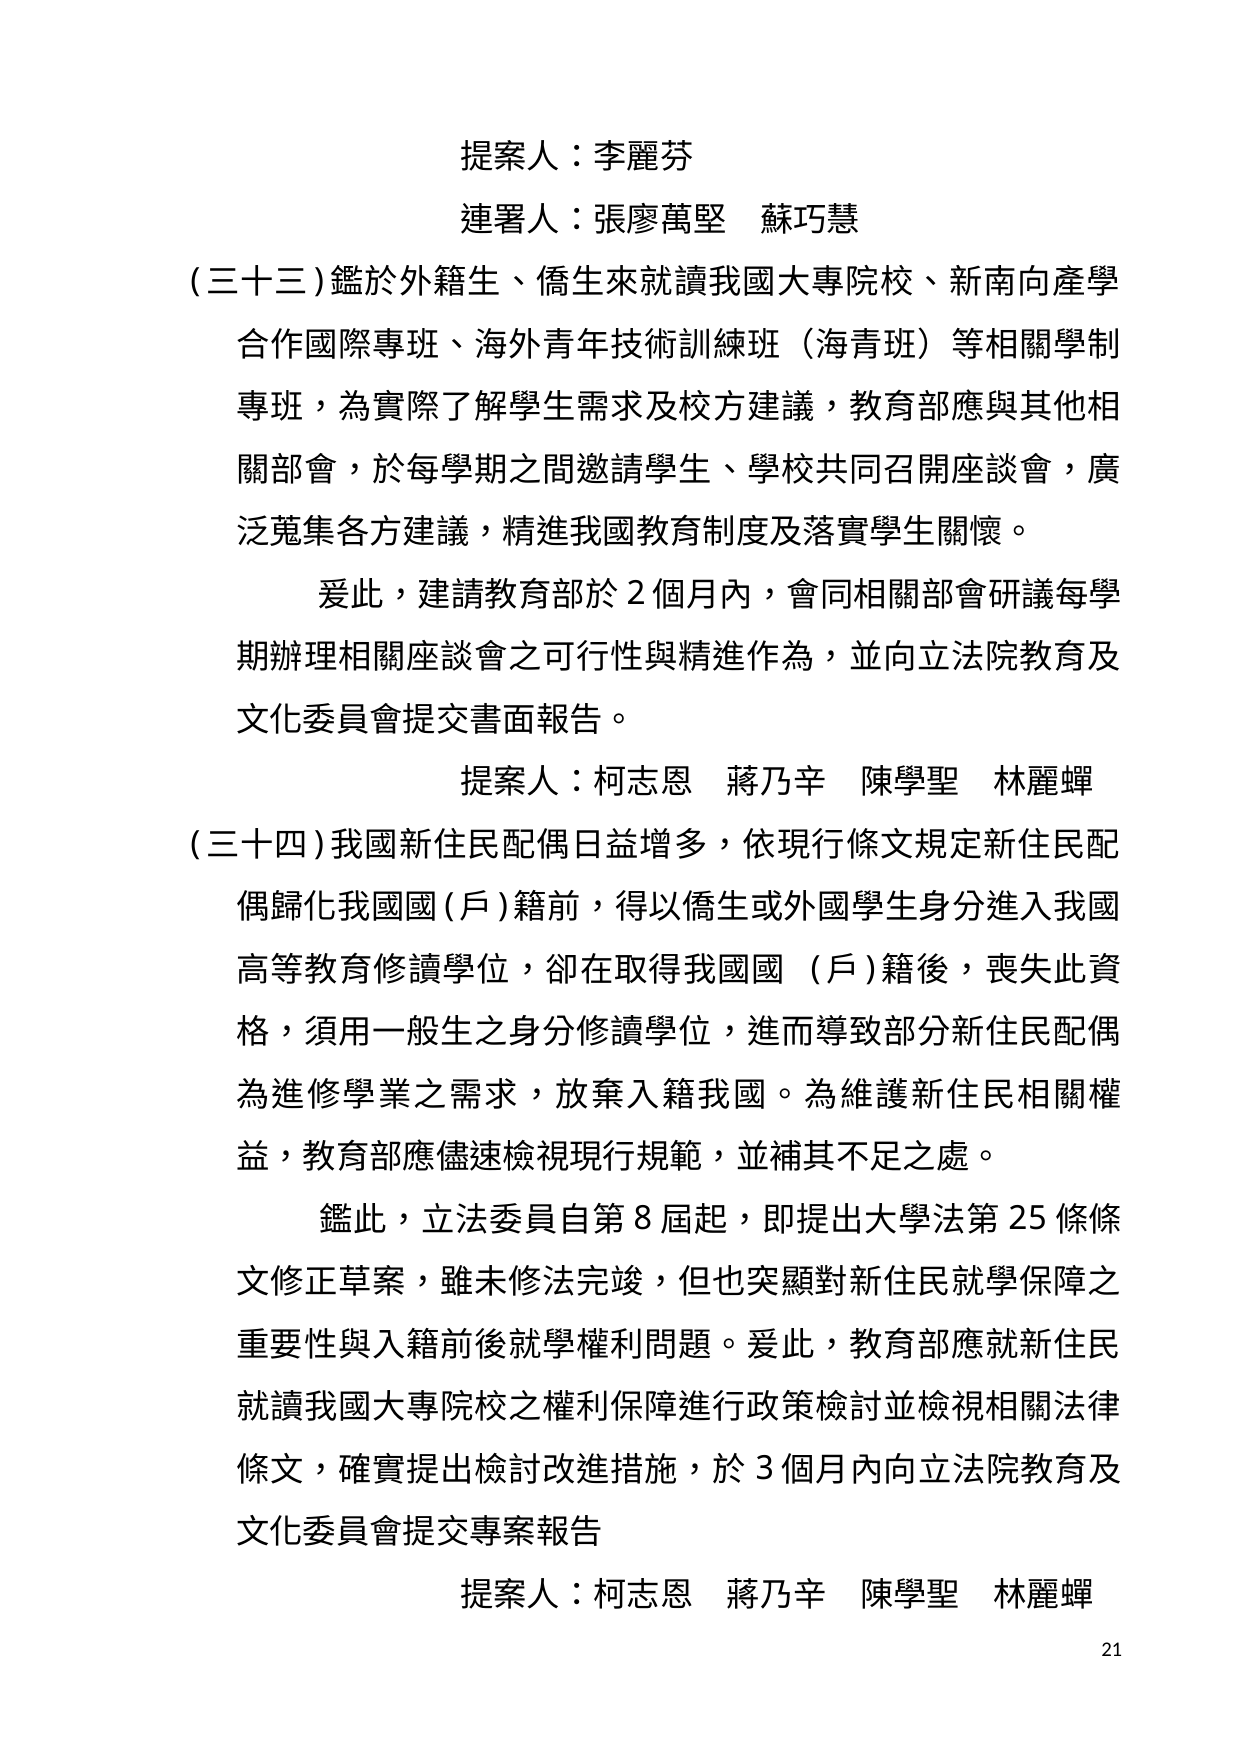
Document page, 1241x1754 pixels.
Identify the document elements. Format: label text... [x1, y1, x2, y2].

text (三十三)鑑於外籍生、僑生來就讀我國大專院校、新南向產學合作國際專班、海外青年技術訓練班（海青班）等相關學制專班，為實際了解學生需求及校方建議，教育部應與其他相關部會，於每學期之間邀請學生、學校共同召開座談會，廣泛蒐集各方建議，精進我國教育制度及落實學生關懷。 [185, 237, 1122, 550]
text 鑑此，立法委員自第8屆起，即提出大學法第25條條文修正草案，雖未修法完竣，但也突顯對新住民就學保障之重要性與入籍前後就學權利問題。爰此，教育部應就新住民就讀我國大專院校之權利保障進行政策檢討並檢視相關法律條文，確實提出檢討改進措施，於3個月內向立法院教育及文化委員會提交專案報告 [236, 1175, 1122, 1550]
text 爰此，建請教育部於2個月內，會同相關部會研議每學期辦理相關座談會之可行性與精進作為，並向立法院教育及文化委員會提交書面報告。 [236, 550, 1122, 737]
text 提案人：柯志恩 蔣乃辛 陳學聖 林麗蟬 [460, 1550, 1122, 1612]
text 連署人：張廖萬堅 蘇巧慧 [460, 175, 1122, 237]
text 提案人：李麗芬 [460, 112, 1122, 175]
text 提案人：柯志恩 蔣乃辛 陳學聖 林麗蟬 [460, 737, 1122, 800]
text (三十四)我國新住民配偶日益增多，依現行條文規定新住民配偶歸化我國國(戶)籍前，得以僑生或外國學生身分進入我國高等教育修讀學位，卻在取得我國國 (戶)籍後，喪失此資格，須用一般生之身分修讀學位，進而導致部分新住民配偶為進修學業之需求，放棄入籍我國。為維護新住民相關權益，教育部應儘速檢視現行規範，並補其不足之處。 [185, 800, 1122, 1175]
